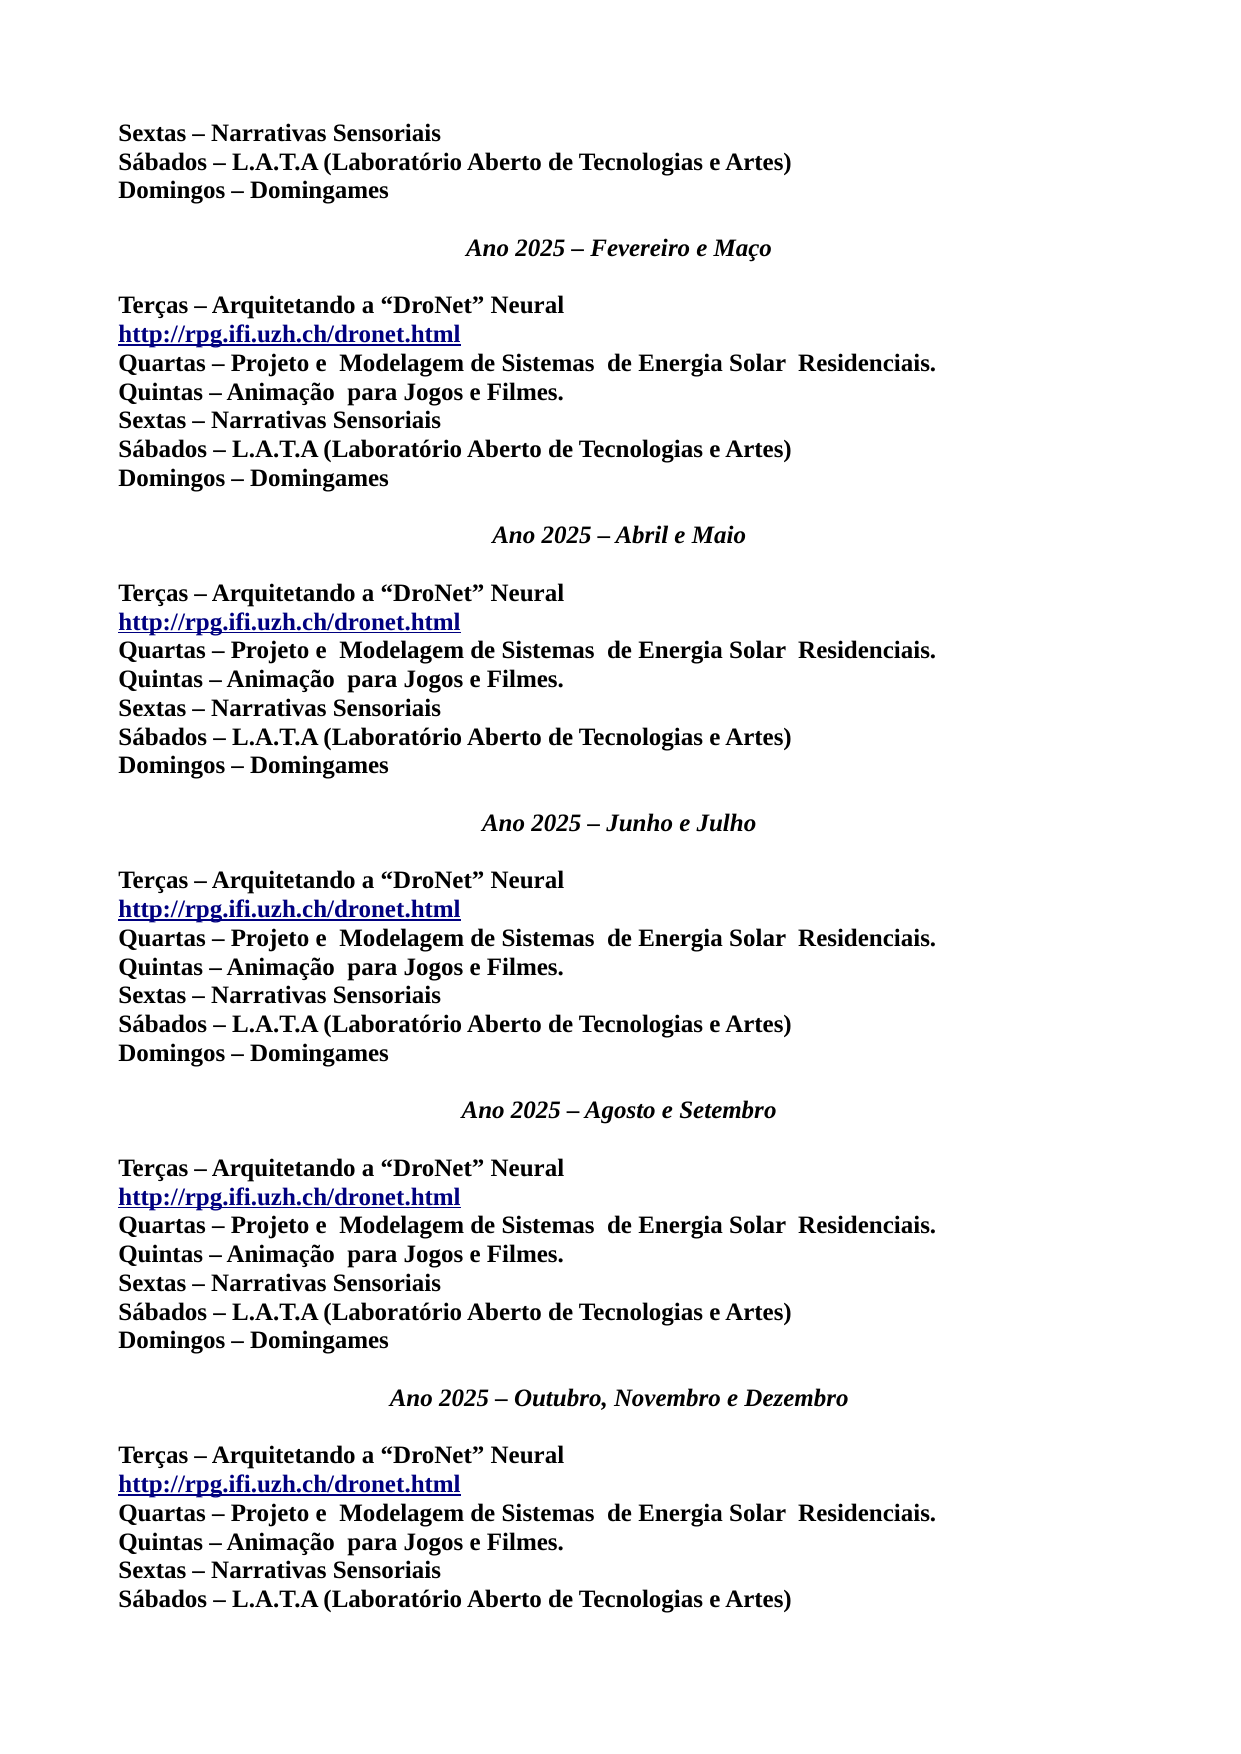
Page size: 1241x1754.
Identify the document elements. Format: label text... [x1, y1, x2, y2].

text Sábados – L.A.T.A (Laboratório Aberto de Tecnologias e Artes) [118, 147, 1122, 176]
text Domingos – Domingames [118, 176, 1122, 204]
text Ano 2025 – Agosto e Setembro [118, 1096, 1122, 1124]
text Terças – Arquitetando a “DroNet” Neural [118, 1441, 1122, 1469]
text http://rpg.ifi.uzh.ch/dronet.html [118, 1469, 1122, 1498]
text Sábados – L.A.T.A (Laboratório Aberto de Tecnologias e Artes) [118, 1297, 1122, 1326]
text Sextas – Narrativas Sensoriais [118, 693, 1122, 722]
text Domingos – Domingames [118, 1038, 1122, 1067]
text Quartas – Projeto e Modelagem de Sistemas de Energia Solar Residenciais. [118, 636, 1122, 664]
text Sábados – L.A.T.A (Laboratório Aberto de Tecnologias e Artes) [118, 1009, 1122, 1038]
text http://rpg.ifi.uzh.ch/dronet.html [118, 607, 1122, 636]
text Terças – Arquitetando a “DroNet” Neural [118, 578, 1122, 607]
text Ano 2025 – Fevereiro e Maço [118, 233, 1122, 262]
text Quartas – Projeto e Modelagem de Sistemas de Energia Solar Residenciais. [118, 923, 1122, 952]
text Quartas – Projeto e Modelagem de Sistemas de Energia Solar Residenciais. [118, 1211, 1122, 1239]
text Sábados – L.A.T.A (Laboratório Aberto de Tecnologias e Artes) [118, 434, 1122, 463]
text Ano 2025 – Abril e Maio [118, 521, 1122, 549]
text Ano 2025 – Junho e Julho [118, 808, 1122, 837]
text Sábados – L.A.T.A (Laboratório Aberto de Tecnologias e Artes) [118, 1584, 1122, 1613]
text http://rpg.ifi.uzh.ch/dronet.html [118, 1182, 1122, 1211]
text http://rpg.ifi.uzh.ch/dronet.html [118, 894, 1122, 923]
text Domingos – Domingames [118, 463, 1122, 492]
text Sextas – Narrativas Sensoriais [118, 1556, 1122, 1584]
text Ano 2025 – Outubro, Novembro e Dezembro [118, 1383, 1122, 1412]
text Sextas – Narrativas Sensoriais [118, 406, 1122, 434]
text http://rpg.ifi.uzh.ch/dronet.html [118, 319, 1122, 348]
text Sextas – Narrativas Sensoriais [118, 118, 1122, 147]
text Quintas – Animação para Jogos e Filmes. [118, 952, 1122, 981]
text Sextas – Narrativas Sensoriais [118, 1268, 1122, 1297]
text Domingos – Domingames [118, 751, 1122, 779]
text Terças – Arquitetando a “DroNet” Neural [118, 866, 1122, 894]
text Domingos – Domingames [118, 1326, 1122, 1354]
text Quintas – Animação para Jogos e Filmes. [118, 1239, 1122, 1268]
text Quintas – Animação para Jogos e Filmes. [118, 377, 1122, 406]
text Sextas – Narrativas Sensoriais [118, 981, 1122, 1009]
text Terças – Arquitetando a “DroNet” Neural [118, 291, 1122, 319]
text Sábados – L.A.T.A (Laboratório Aberto de Tecnologias e Artes) [118, 722, 1122, 751]
text Quartas – Projeto e Modelagem de Sistemas de Energia Solar Residenciais. [118, 348, 1122, 377]
text Quintas – Animação para Jogos e Filmes. [118, 1527, 1122, 1556]
text Quintas – Animação para Jogos e Filmes. [118, 664, 1122, 693]
text Terças – Arquitetando a “DroNet” Neural [118, 1153, 1122, 1182]
text Quartas – Projeto e Modelagem de Sistemas de Energia Solar Residenciais. [118, 1498, 1122, 1527]
